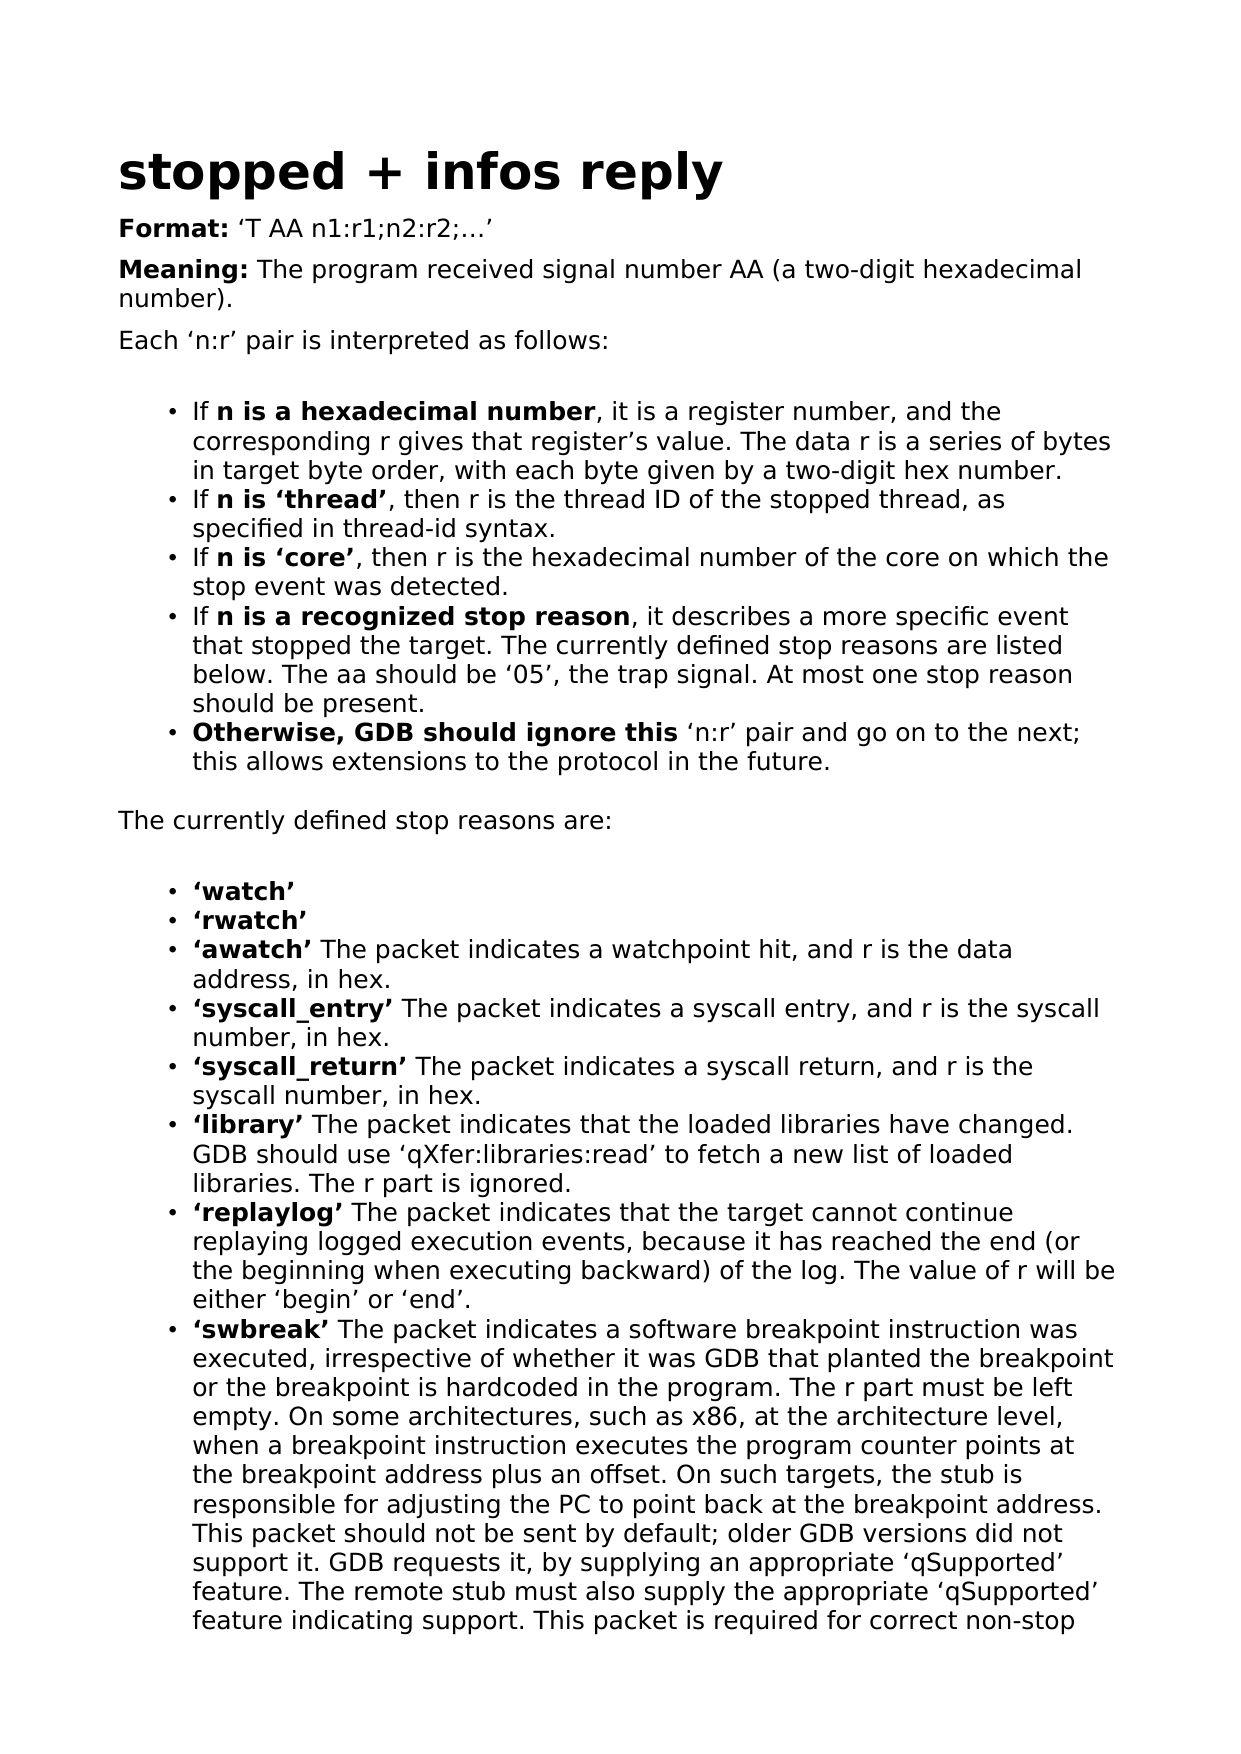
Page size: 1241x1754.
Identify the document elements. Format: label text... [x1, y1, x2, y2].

text The currently defined stop reasons are: [118, 806, 1122, 835]
list ‘library’ The packet indicates that the loaded libraries have changed. GDB should use ‘qXfer:libraries:read’ to fetch a new list of loaded libraries. The r part is ignored. [177, 1111, 1122, 1198]
list ‘syscall_return’ The packet indicates a syscall return, and r is the syscall number, in hex. [177, 1052, 1122, 1111]
text Meaning: The program received signal number AA (a two-digit hexadecimal number). [118, 256, 1122, 314]
list ‘awatch’ The packet indicates a watchpoint hit, and r is the data address, in hex. [177, 936, 1122, 994]
list Otherwise, GDB should ignore this ‘n:r’ pair and go on to the next; this allows extensions to the protocol in the future. [177, 718, 1122, 777]
text Format: ‘T AA n1:r1;n2:r2;…’ [118, 214, 1122, 243]
list ‘rwatch’ [177, 906, 1122, 936]
list ‘syscall_entry’ The packet indicates a syscall entry, and r is the syscall number, in hex. [177, 994, 1122, 1052]
list If n is ‘core’, then r is the hexadecimal number of the core on which the stop event was detected. [177, 543, 1122, 602]
list If n is a recognized stop reason, it describes a more specific event that stopped the target. The currently defined stop reasons are listed below. The aa should be ‘05’, the trap signal. At most one stop reason should be present. [177, 602, 1122, 718]
list ‘swbreak’ The packet indicates a software breakpoint instruction was executed, irrespective of whether it was GDB that planted the breakpoint or the breakpoint is hardcoded in the program. The r part must be left empty. On some architectures, such as x86, at the architecture level, when a breakpoint instruction executes the program counter points at the breakpoint address plus an offset. On such targets, the stub is responsible for adjusting the PC to point back at the breakpoint address. This packet should not be sent by default; older GDB versions did not support it. GDB requests it, by supplying an appropriate ‘qSupported’ feature. The remote stub must also supply the appropriate ‘qSupported’ feature indicating support. This packet is required for correct non-stop [177, 1315, 1122, 1636]
list ‘replaylog’ The packet indicates that the target cannot continue replaying logged execution events, because it has reached the end (or the beginning when executing backward) of the log. The value of r will be either ‘begin’ or ‘end’. [177, 1198, 1122, 1315]
list If n is ‘thread’, then r is the thread ID of the stopped thread, as specified in thread-id syntax. [177, 485, 1122, 543]
list If n is a hexadecimal number, it is a register number, and the corresponding r gives that register’s value. The data r is a series of bytes in target byte order, with each byte given by a two-digit hex number. [177, 397, 1122, 485]
text Each ‘n:r’ pair is interpreted as follows: [118, 326, 1122, 356]
list ‘watch’ [177, 877, 1122, 906]
subtitle stopped + infos reply [118, 143, 1122, 201]
